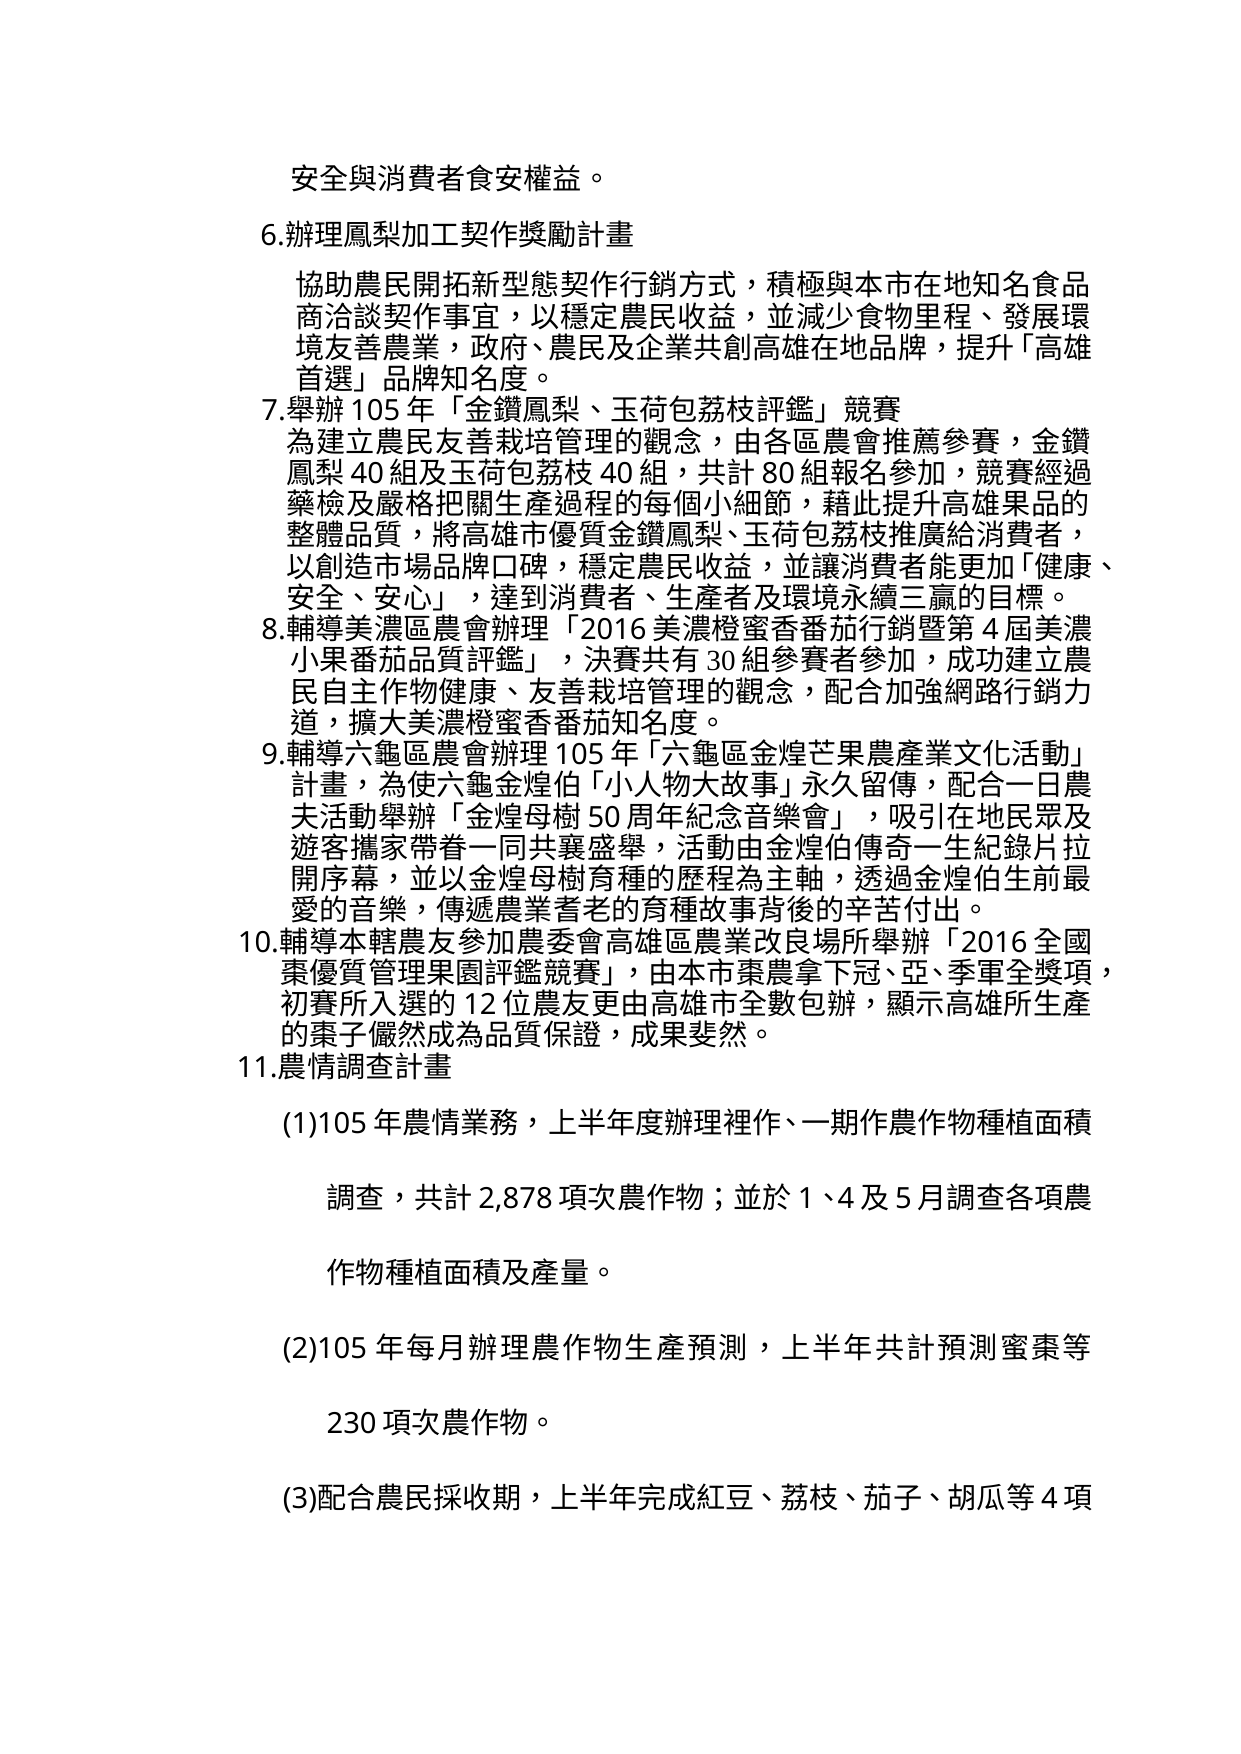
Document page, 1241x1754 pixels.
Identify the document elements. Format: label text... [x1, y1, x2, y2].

text (2)105年每月辦理農作物生產預測，上半年共計預測蜜棗等230項次農作物。 [283, 1308, 1092, 1458]
text 為建立農民友善栽培管理的觀念，由各區農會推薦參賽，金鑽鳳梨40組及玉荷包荔枝40組，共計80組報名參加，競賽經過藥檢及嚴格把關生產過程的每個小細節，藉此提升高雄果品的整體品質，將高雄市優質金鑽鳳梨、玉荷包荔枝推廣給消費者，以創造市場品牌口碑，穩定農民收益，並讓消費者能更加「健康、安全、安心」，達到消費者、生產者及環境永續三贏的目標。 [286, 427, 1092, 614]
text (3)配合農民採收期，上半年完成紅豆、荔枝、茄子、胡瓜等4項 [283, 1458, 1092, 1533]
text (1)105年農情業務，上半年度辦理裡作、一期作農作物種植面積調查，共計2,878項次農作物；並於1、4及5月調查各項農作物種植面積及產量。 [283, 1083, 1092, 1308]
text 安全與消費者食安權益。 [290, 164, 1092, 196]
text 協助農民開拓新型態契作行銷方式，積極與本市在地知名食品商洽談契作事宜，以穩定農民收益，並減少食物里程、發展環境友善農業，政府、農民及企業共創高雄在地品牌，提升「高雄首選」品牌知名度。 [295, 271, 1092, 396]
text 9.輔導六龜區農會辦理105年「六龜區金煌芒果農產業文化活動」計畫，為使六龜金煌伯「小人物大故事」永久留傳，配合一日農夫活動舉辦「金煌母樹50周年紀念音樂會」，吸引在地民眾及遊客攜家帶眷一同共襄盛舉，活動由金煌伯傳奇一生紀錄片拉開序幕，並以金煌母樹育種的歷程為主軸，透過金煌伯生前最愛的音樂，傳遞農業耆老的育種故事背後的辛苦付出。 [261, 739, 1092, 927]
text 11.農情調查計畫 [236, 1052, 1092, 1083]
text 7.舉辦105年「金鑽鳳梨、玉荷包荔枝評鑑」競賽 [261, 396, 1092, 427]
text 6.辦理鳳梨加工契作獎勵計畫 [260, 196, 1092, 271]
text 10.輔導本轄農友參加農委會高雄區農業改良場所舉辦「2016全國棗優質管理果園評鑑競賽」，由本市棗農拿下冠、亞、季軍全獎項，初賽所入選的12位農友更由高雄市全數包辦，顯示高雄所生產的棗子儼然成為品質保證，成果斐然。 [238, 927, 1092, 1052]
text 8.輔導美濃區農會辦理「2016美濃橙蜜香番茄行銷暨第4屆美濃小果番茄品質評鑑」，決賽共有30組參賽者參加，成功建立農民自主作物健康、友善栽培管理的觀念，配合加強網路行銷力道，擴大美濃橙蜜香番茄知名度。 [261, 614, 1092, 739]
